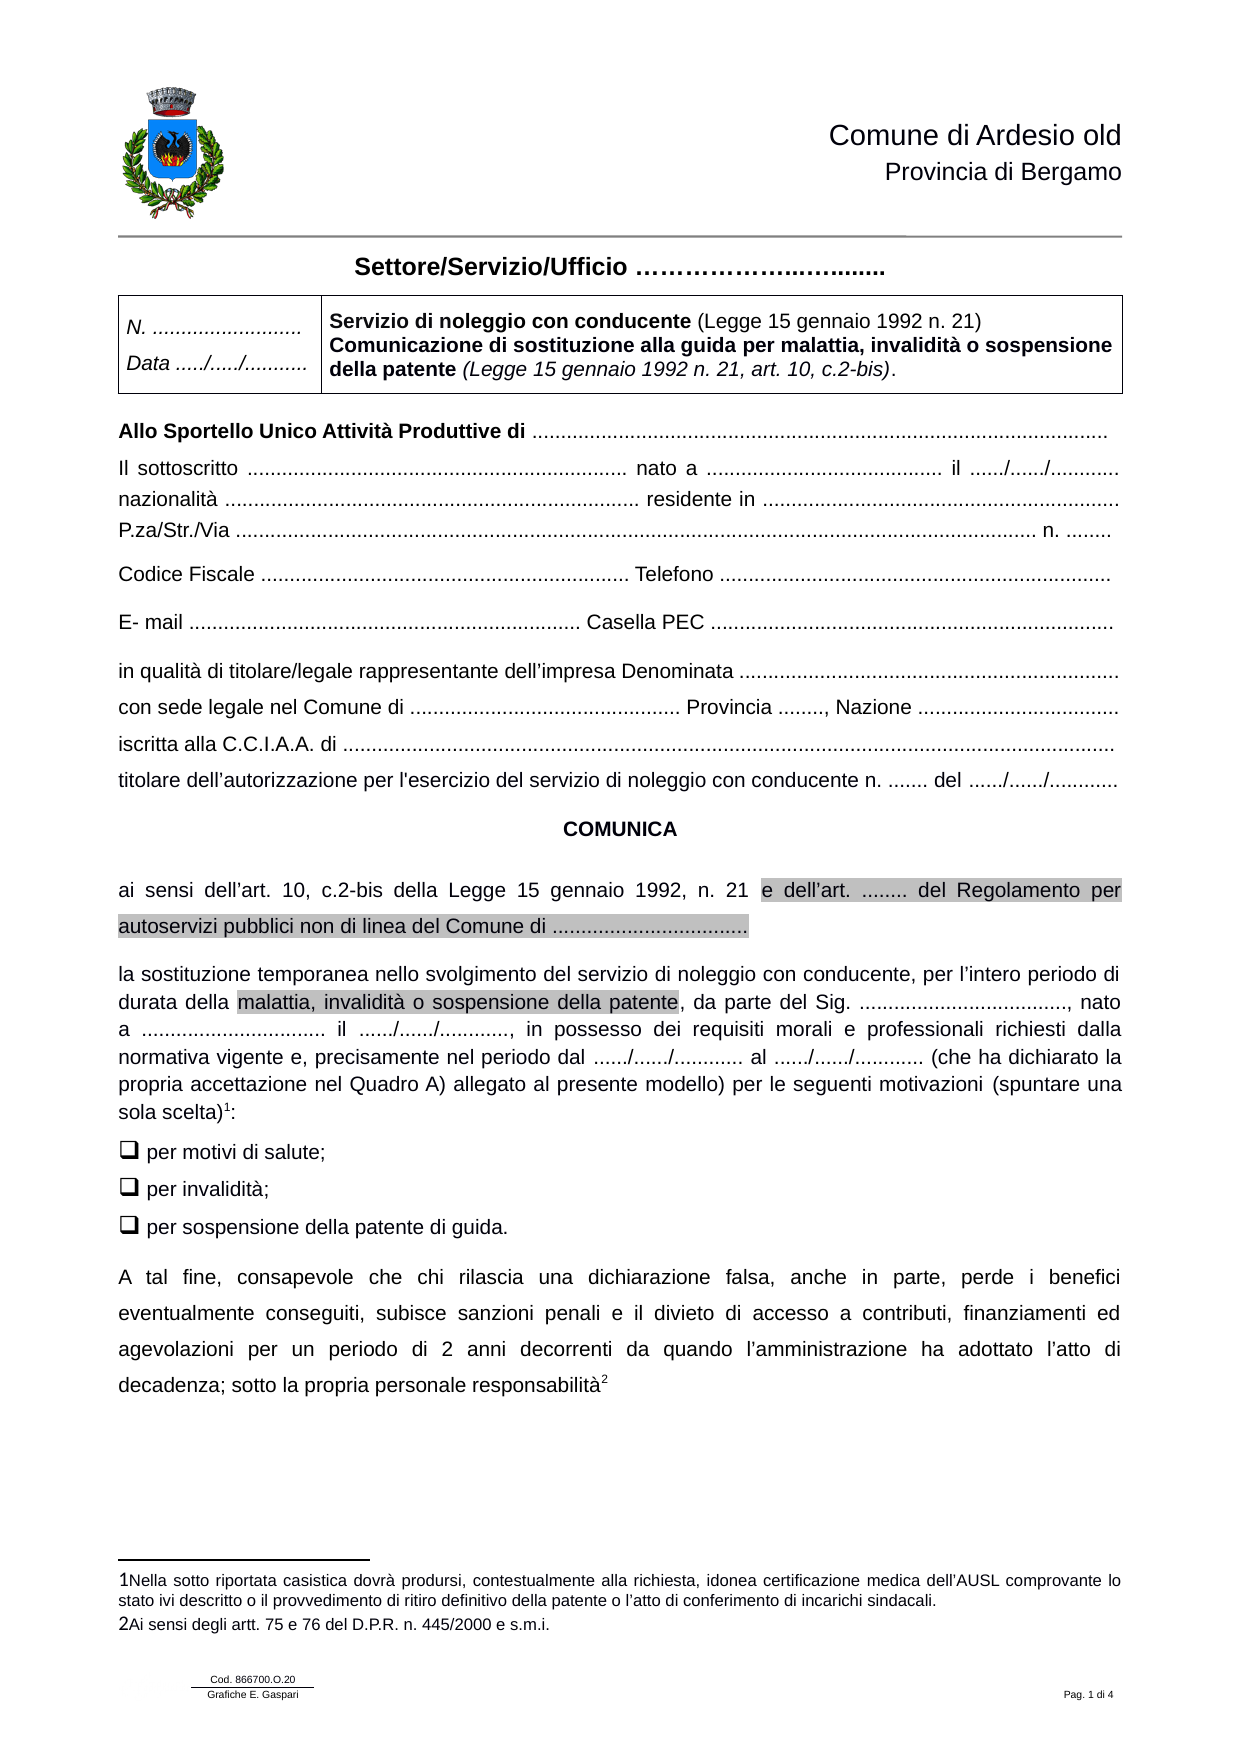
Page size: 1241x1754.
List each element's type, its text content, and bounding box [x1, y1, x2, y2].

text  per sospensione della patente di guida. [118, 1215, 1122, 1240]
text E- mail .................................................................... Casella PEC ...................................................................... [118, 610, 1122, 634]
text in qualità di titolare/legale rappresentante dell’impresa Denominata .................................................................. [118, 658, 1122, 682]
text la sostituzione temporanea nello svolgimento del servizio di noleggio con conducente, per l’intero periodo di durata della malattia, invalidità o sospensione della patente, da parte del Sig. ...................................., nato a ................................ il ....../....../............, in possesso dei requisiti morali e professionali richiesti dalla normativa vigente e, precisamente nel periodo dal ....../....../............ al ....../....../............ (che ha dichiarato la propria accettazione nel Quadro A) allegato al presente modello) per le seguenti motivazioni (spuntare una sola scelta): [118, 962, 1122, 1124]
text Il sottoscritto .................................................................. nato a ......................................... il ....../....../............ nazionalità ........................................................................ residente in .............................................................. P.za/Str./Via ........................................................................................................................................... n. ........ [118, 456, 1122, 542]
text  per motivi di salute; [118, 1140, 1122, 1165]
table_header N. .......................... Data ...../...../........... [119, 296, 321, 393]
text Codice Fiscale ................................................................ Telefono .................................................................... [118, 562, 1122, 586]
text A tal fine, consapevole che chi rilascia una dichiarazione falsa, anche in parte, perde i benefici eventualmente conseguiti, subisce sanzioni penali e il divieto di accesso a contributi, finanziamenti ed agevolazioni per un periodo di 2 anni decorrenti da quando l’amministrazione ha adottato l’atto di decadenza; sotto la propria personale responsabilità [118, 1265, 1122, 1396]
table_header Servizio di noleggio con conducente (Legge 15 gennaio 1992 n. 21) Comunicazione di sostituzione alla guida per malattia, invalidità o sospensione della patente (Legge 15 gennaio 1992 n. 21, art. 10, c.2-bis). [322, 296, 1122, 393]
text ai sensi dell’art. 10, c.2-bis della Legge 15 gennaio 1992, n. 21 e dell’art. ........ del Regolamento per autoservizi pubblici non di linea del Comune di .................................. [118, 878, 1122, 938]
text Nella sotto riportata casistica dovrà prodursi, contestualmente alla richiesta, idonea certificazione medica dell’AUSL comprovante lo stato ivi descritto o il provvedimento di ritiro definitivo della patente o l’atto di conferimento di incarichi sindacali. [118, 1566, 1122, 1610]
text Allo Sportello Unico Attività Produttive di .................................................................................................... [118, 419, 1122, 443]
text iscritta alla C.C.I.A.A. di ...................................................................................................................................... [118, 731, 1122, 755]
text Provincia di Bergamo [224, 157, 1122, 185]
text titolare dell’autorizzazione per l'esercizio del servizio di noleggio con conducente n. ....... del ....../....../............ [118, 768, 1122, 792]
text Comune di Ardesio old [224, 118, 1122, 152]
text  per invalidità; [118, 1177, 1122, 1202]
text Settore/Servizio/Ufficio ………………...…........ [118, 252, 1122, 281]
text COMUNICA [118, 817, 1122, 841]
picture [122, 87, 224, 219]
text Ai sensi degli artt. 75 e 76 del D.P.R. n. 445/2000 e s.m.i. [118, 1610, 1122, 1636]
text con sede legale nel Comune di ............................................... Provincia ........, Nazione ................................... [118, 695, 1122, 719]
